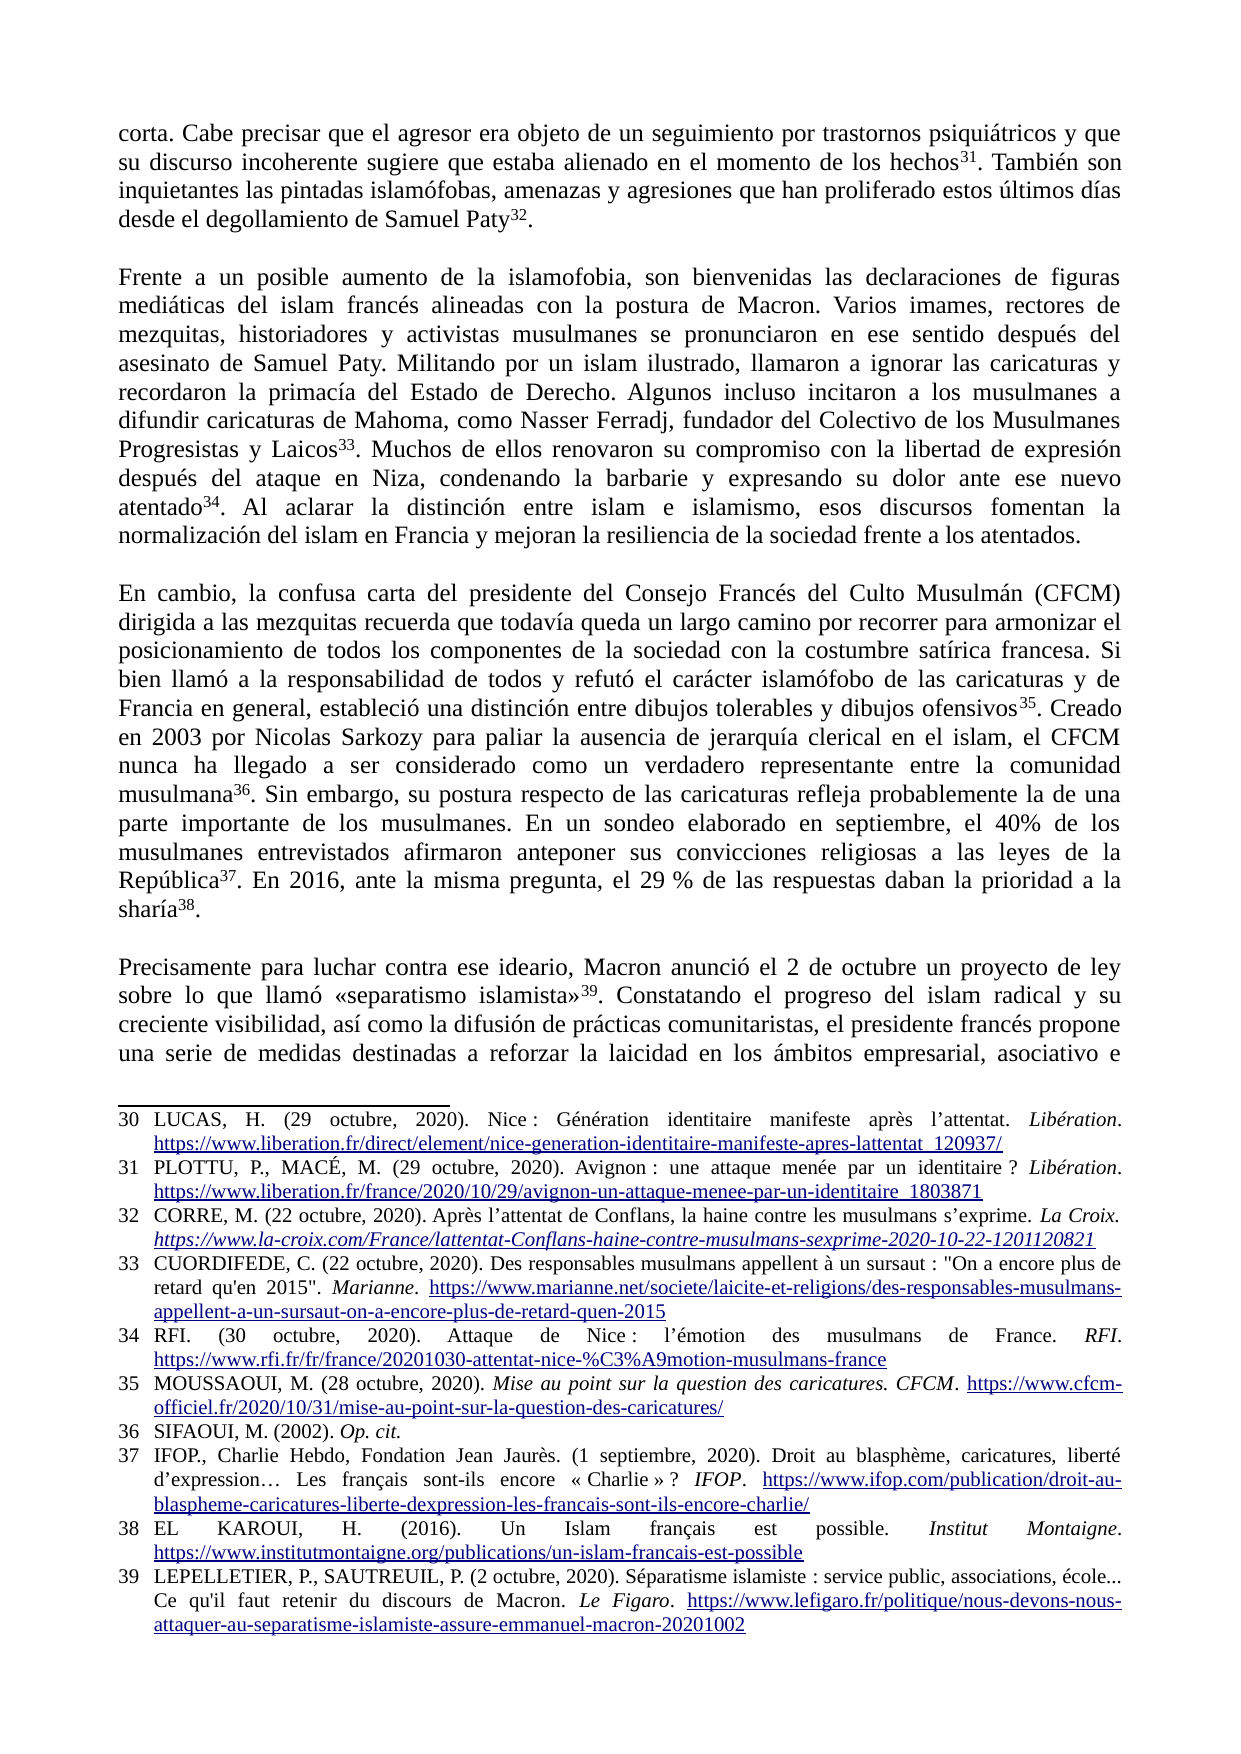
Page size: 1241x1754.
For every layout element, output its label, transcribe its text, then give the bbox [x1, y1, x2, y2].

text RFI. (30 octubre, 2020). Attaque de Nice : l’émotion des musulmans de France. RFI. https://www.rfi.fr/fr/france/20201030-attentat-nice-%C3%A9motion-musulmans-france [118, 1323, 1122, 1371]
text LEPELLETIER, P., SAUTREUIL, P. (2 octubre, 2020). Séparatisme islamiste : service public, associations, école... Ce qu'il faut retenir du discours de Macron. Le Figaro. https://www.lefigaro.fr/politique/nous-devons-nous-attaquer-au-separatisme-islamiste-assure-emmanuel-macron-20201002 [118, 1564, 1122, 1636]
text Precisamente para luchar contra ese ideario, Macron anunció el 2 de octubre un proyecto de ley sobre lo que llamó «separatismo islamista». Constatando el progreso del islam radical y su creciente visibilidad, así como la difusión de prácticas comunitaristas, el presidente francés propone una serie de medidas destinadas a reforzar la laicidad en los ámbitos empresarial, asociativo e [118, 952, 1122, 1067]
text SIFAOUI, M. (2002). Op. cit. [118, 1419, 1122, 1443]
text Frente a un posible aumento de la islamofobia, son bienvenidas las declaraciones de figuras mediáticas del islam francés alineadas con la postura de Macron. Varios imames, rectores de mezquitas, historiadores y activistas musulmanes se pronunciaron en ese sentido después del asesinato de Samuel Paty. Militando por un islam ilustrado, llamaron a ignorar las caricaturas y recordaron la primacía del Estado de Derecho. Algunos incluso incitaron a los musulmanes a difundir caricaturas de Mahoma, como Nasser Ferradj, fundador del Colectivo de los Musulmanes Progresistas y Laicos. Muchos de ellos renovaron su compromiso con la libertad de expresión después del ataque en Niza, condenando la barbarie y expresando su dolor ante ese nuevo atentado. Al aclarar la distinción entre islam e islamismo, esos discursos fomentan la normalización del islam en Francia y mejoran la resiliencia de la sociedad frente a los atentados. [118, 262, 1122, 549]
text EL KAROUI, H. (2016). Un Islam français est possible. Institut Montaigne. https://www.institutmontaigne.org/publications/un-islam-francais-est-possible [118, 1516, 1122, 1564]
text CUORDIFEDE, C. (22 octubre, 2020). Des responsables musulmans appellent à un sursaut : "On a encore plus de retard qu'en 2015". Marianne. https://www.marianne.net/societe/laicite-et-religions/des-responsables-musulmans-appellent-a-un-sursaut-on-a-encore-plus-de-retard-quen-2015 [118, 1251, 1122, 1323]
text IFOP., Charlie Hebdo, Fondation Jean Jaurès. (1 septiembre, 2020). Droit au blasphème, caricatures, liberté d’expression… Les français sont-ils encore « Charlie » ? IFOP. https://www.ifop.com/publication/droit-au-blaspheme-caricatures-liberte-dexpression-les-francais-sont-ils-encore-charlie/ [118, 1443, 1122, 1516]
text MOUSSAOUI, M. (28 octubre, 2020). Mise au point sur la question des caricatures. CFCM. https://www.cfcm-officiel.fr/2020/10/31/mise-au-point-sur-la-question-des-caricatures/ [118, 1371, 1122, 1419]
text PLOTTU, P., MACÉ, M. (29 octubre, 2020). Avignon : une attaque menée par un identitaire ? Libération. https://www.liberation.fr/france/2020/10/29/avignon-un-attaque-menee-par-un-identitaire_1803871 [118, 1154, 1122, 1203]
text CORRE, M. (22 octubre, 2020). Après l’attentat de Conflans, la haine contre les musulmans s’exprime. La Croix. https://www.la-croix.com/France/lattentat-Conflans-haine-contre-musulmans-sexprime-2020-10-22-1201120821 [118, 1203, 1122, 1251]
text corta. Cabe precisar que el agresor era objeto de un seguimiento por trastornos psiquiátricos y que su discurso incoherente sugiere que estaba alienado en el momento de los hechos. También son inquietantes las pintadas islamófobas, amenazas y agresiones que han proliferado estos últimos días desde el degollamiento de Samuel Paty. [118, 118, 1122, 233]
text En cambio, la confusa carta del presidente del Consejo Francés del Culto Musulmán (CFCM) dirigida a las mezquitas recuerda que todavía queda un largo camino por recorrer para armonizar el posicionamiento de todos los componentes de la sociedad con la costumbre satírica francesa. Si bien llamó a la responsabilidad de todos y refutó el carácter islamófobo de las caricaturas y de Francia en general, estableció una distinción entre dibujos tolerables y dibujos ofensivos. Creado en 2003 por Nicolas Sarkozy para paliar la ausencia de jerarquía clerical en el islam, el CFCM nunca ha llegado a ser considerado como un verdadero representante entre la comunidad musulmana. Sin embargo, su postura respecto de las caricaturas refleja probablemente la de una parte importante de los musulmanes. En un sondeo elaborado en septiembre, el 40% de los musulmanes entrevistados afirmaron anteponer sus convicciones religiosas a las leyes de la República. En 2016, ante la misma pregunta, el 29 % de las respuestas daban la prioridad a la sharía. [118, 578, 1122, 923]
text LUCAS, H. (29 octubre, 2020). Nice : Génération identitaire manifeste après l’attentat. Libération. https://www.liberation.fr/direct/element/nice-generation-identitaire-manifeste-apres-lattentat_120937/ [118, 1106, 1122, 1154]
